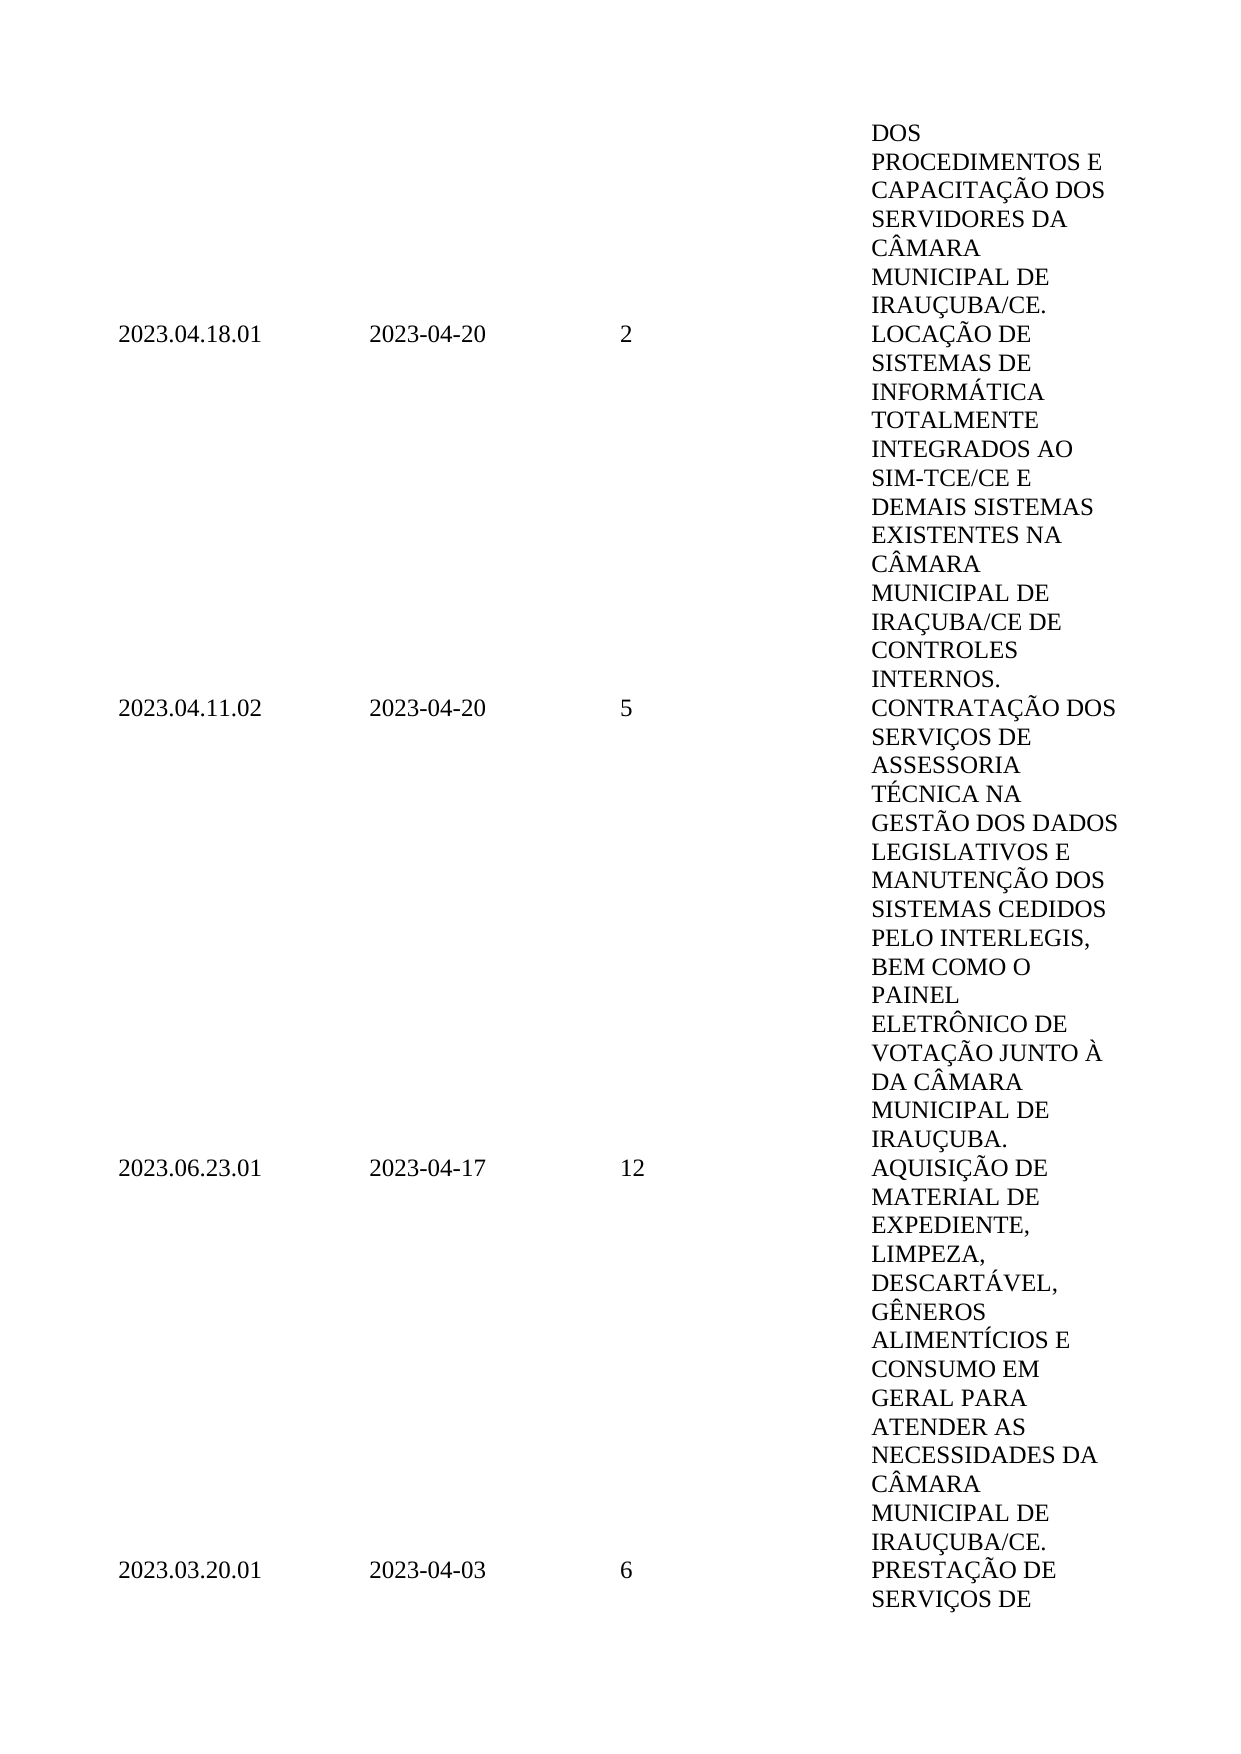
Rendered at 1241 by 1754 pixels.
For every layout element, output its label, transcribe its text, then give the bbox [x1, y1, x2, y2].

table_cell 2023-04-20 [369, 693, 620, 1153]
table_cell PRESTAÇÃO DE SERVIÇOS DE [871, 1556, 1122, 1613]
table_cell 2 [620, 319, 871, 693]
table_cell [369, 118, 620, 319]
table_cell 12 [620, 1153, 871, 1556]
table_cell 2023.03.20.01 [118, 1556, 369, 1613]
table_cell AQUISIÇÃO DE MATERIAL DE EXPEDIENTE, LIMPEZA, DESCARTÁVEL, GÊNEROS ALIMENTÍCIOS E CONSUMO EM GERAL PARA ATENDER AS NECESSIDADES DA CÂMARA MUNICIPAL DE IRAUÇUBA/CE. [871, 1153, 1122, 1556]
table_cell 2023.04.18.01 [118, 319, 369, 693]
table_cell 5 [620, 693, 871, 1153]
table_cell LOCAÇÃO DE SISTEMAS DE INFORMÁTICA TOTALMENTE INTEGRADOS AO SIM-TCE/CE E DEMAIS SISTEMAS EXISTENTES NA CÂMARA MUNICIPAL DE IRAÇUBA/CE DE CONTROLES INTERNOS. [871, 319, 1122, 693]
table_cell 2023.04.11.02 [118, 693, 369, 1153]
table_cell [118, 118, 369, 319]
table_cell CONTRATAÇÃO DOS SERVIÇOS DE ASSESSORIA TÉCNICA NA GESTÃO DOS DADOS LEGISLATIVOS E MANUTENÇÃO DOS SISTEMAS CEDIDOS PELO INTERLEGIS, BEM COMO O PAINEL ELETRÔNICO DE VOTAÇÃO JUNTO À DA CÂMARA MUNICIPAL DE IRAUÇUBA. [871, 693, 1122, 1153]
table_cell 2023.06.23.01 [118, 1153, 369, 1556]
table_cell 2023-04-03 [369, 1556, 620, 1613]
table_cell [620, 118, 871, 319]
table_cell 2023-04-20 [369, 319, 620, 693]
table_cell 6 [620, 1556, 871, 1613]
table_cell 2023-04-17 [369, 1153, 620, 1556]
table_cell DOS PROCEDIMENTOS E CAPACITAÇÃO DOS SERVIDORES DA CÂMARA MUNICIPAL DE IRAUÇUBA/CE. [871, 118, 1122, 319]
